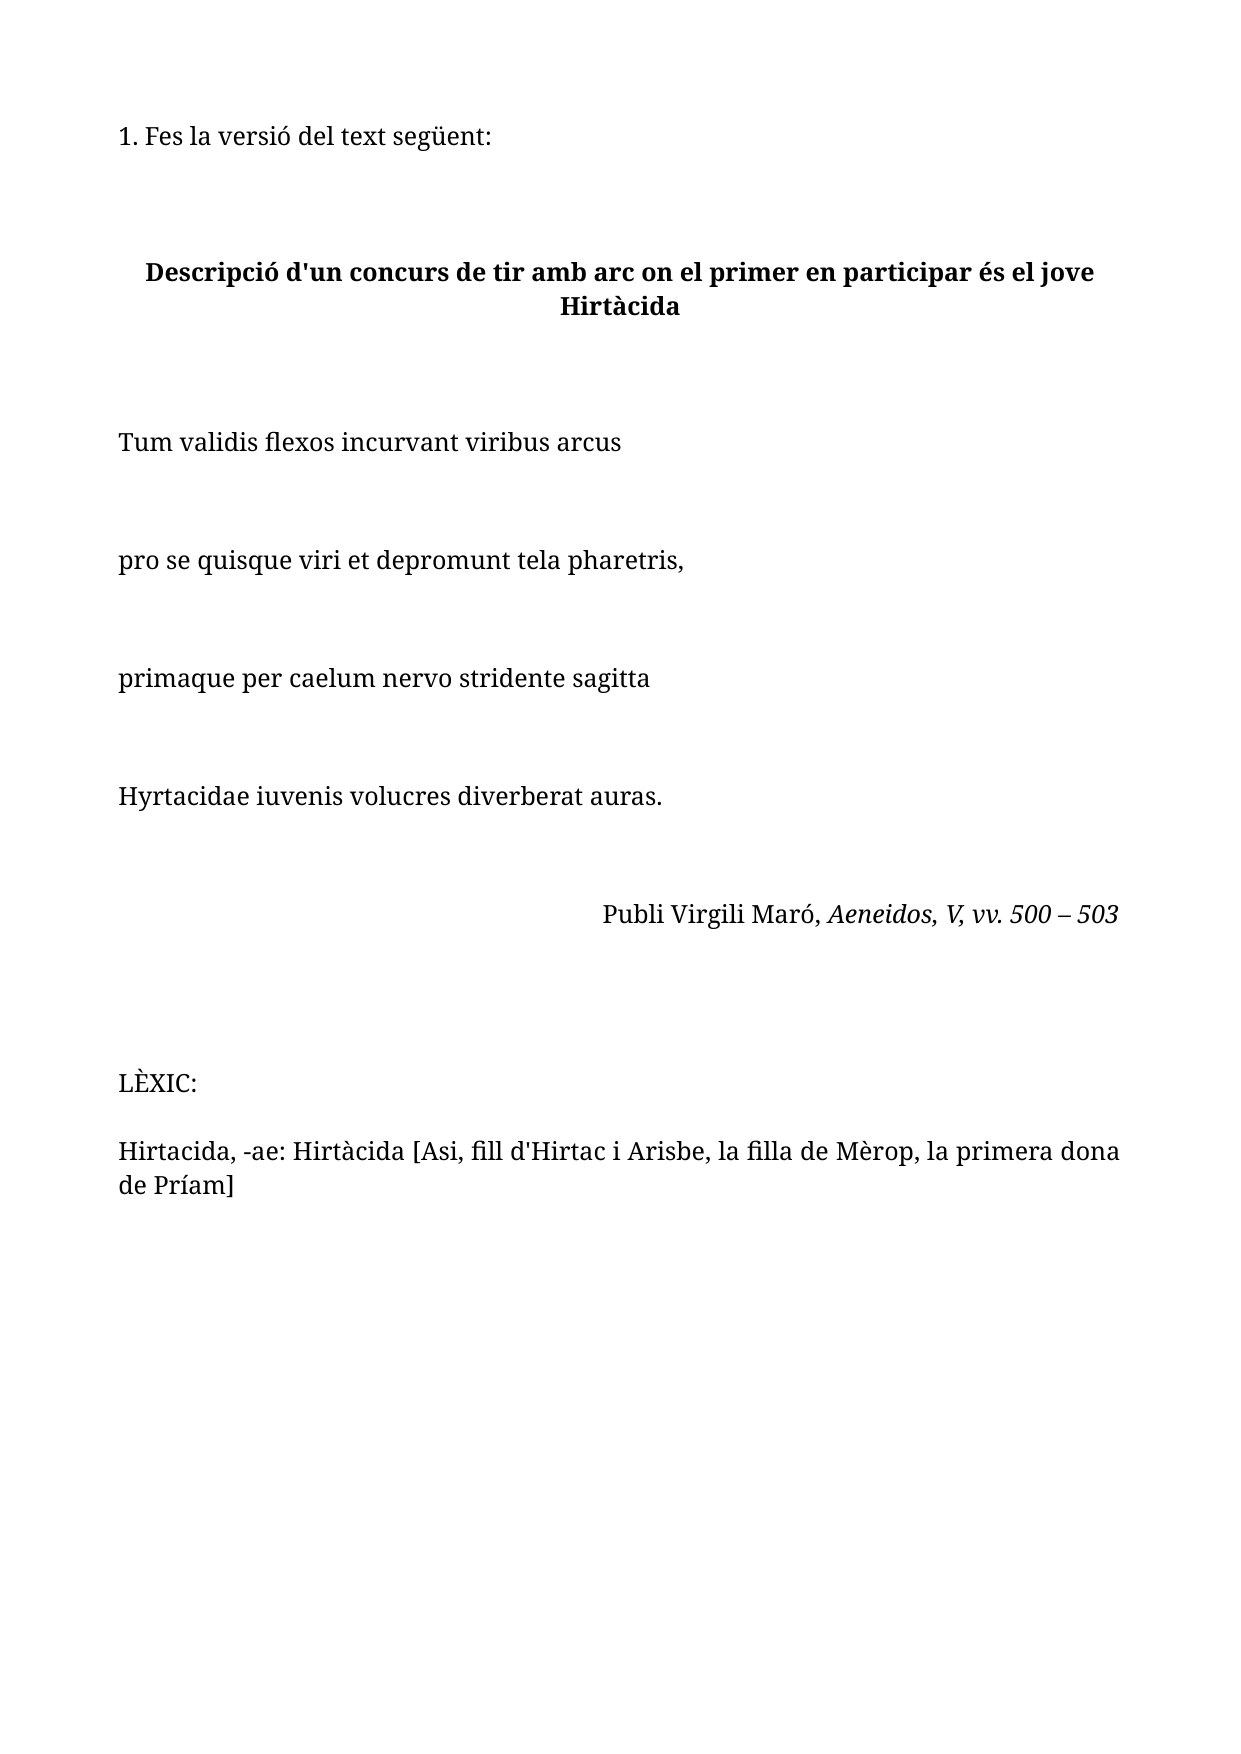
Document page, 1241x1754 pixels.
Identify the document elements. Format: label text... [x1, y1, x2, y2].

text 1. Fes la versió del text següent: [118, 118, 1122, 152]
text Descripció d'un concurs de tir amb arc on el primer en participar és el jove Hirtàcida [118, 254, 1122, 322]
text LÈXIC: [118, 1065, 1122, 1099]
text primaque per caelum nervo stridente sagitta [118, 593, 1122, 711]
text Publi Virgili Maró, Aeneidos, V, vv. 500 – 503 [118, 829, 1122, 947]
text pro se quisque viri et depromunt tela pharetris, [118, 475, 1122, 593]
text Hyrtacidae iuvenis volucres diverberat auras. [118, 711, 1122, 829]
text Tum validis flexos incurvant viribus arcus [118, 357, 1122, 475]
text Hirtacida, -ae: Hirtàcida [Asi, fill d'Hirtac i Arisbe, la filla de Mèrop, la primera dona de Príam] [118, 1133, 1122, 1202]
